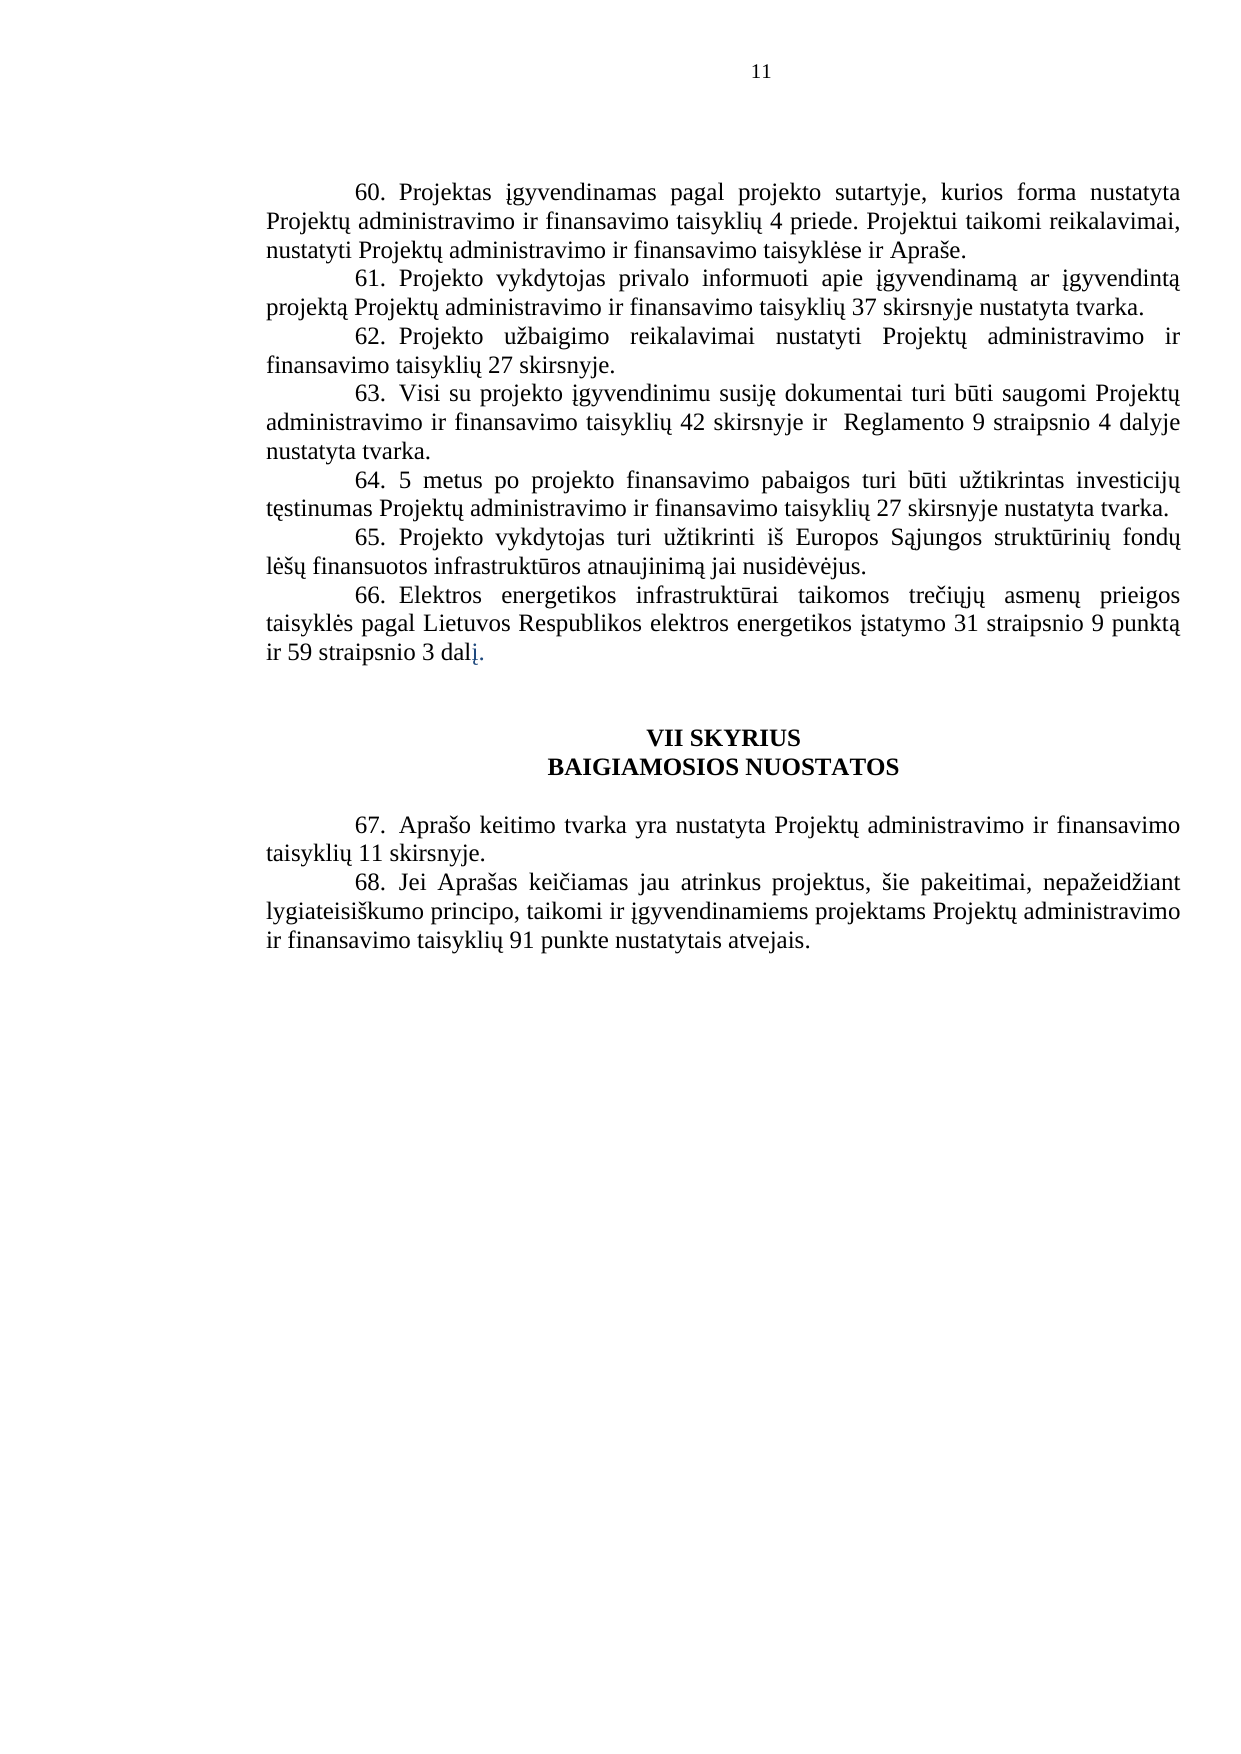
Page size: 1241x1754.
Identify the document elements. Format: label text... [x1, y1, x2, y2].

text 64. 5 metus po projekto finansavimo pabaigos turi būti užtikrintas investicijų tęstinumas Projektų administravimo ir finansavimo taisyklių 27 skirsnyje nustatyta tvarka. [266, 465, 1181, 522]
text BAIGIAMOSIOS NUOSTATOS [266, 752, 1181, 781]
text 63. Visi su projekto įgyvendinimu susiję dokumentai turi būti saugomi Projektų administravimo ir finansavimo taisyklių 42 skirsnyje ir Reglamento 9 straipsnio 4 dalyje nustatyta tvarka. [266, 378, 1181, 465]
text 65. Projekto vykdytojas turi užtikrinti iš Europos Sąjungos struktūrinių fondų lėšų finansuotos infrastruktūros atnaujinimą jai nusidėvėjus. [266, 522, 1181, 580]
text 68. Jei Aprašas keičiamas jau atrinkus projektus, šie pakeitimai, nepažeidžiant lygiateisiškumo principo, taikomi ir įgyvendinamiems projektams Projektų administravimo ir finansavimo taisyklių 91 punkte nustatytais atvejais. [266, 867, 1181, 953]
text 66. Elektros energetikos infrastruktūrai taikomos trečiųjų asmenų prieigos taisyklės pagal Lietuvos Respublikos elektros energetikos įstatymo 31 straipsnio 9 punktą ir 59 straipsnio 3 dalį. [266, 580, 1181, 666]
text 67. Aprašo keitimo tvarka yra nustatyta Projektų administravimo ir finansavimo taisyklių 11 skirsnyje. [266, 810, 1181, 867]
text 62. Projekto užbaigimo reikalavimai nustatyti Projektų administravimo ir finansavimo taisyklių 27 skirsnyje. [266, 321, 1181, 378]
text VII SKYRIUS [266, 723, 1181, 752]
text 60. Projektas įgyvendinamas pagal projekto sutartyje, kurios forma nustatyta Projektų administravimo ir finansavimo taisyklių 4 priede. Projektui taikomi reikalavimai, nustatyti Projektų administravimo ir finansavimo taisyklėse ir Apraše. [266, 177, 1181, 263]
text 61. Projekto vykdytojas privalo informuoti apie įgyvendinamą ar įgyvendintą projektą Projektų administravimo ir finansavimo taisyklių 37 skirsnyje nustatyta tvarka. [266, 263, 1181, 321]
